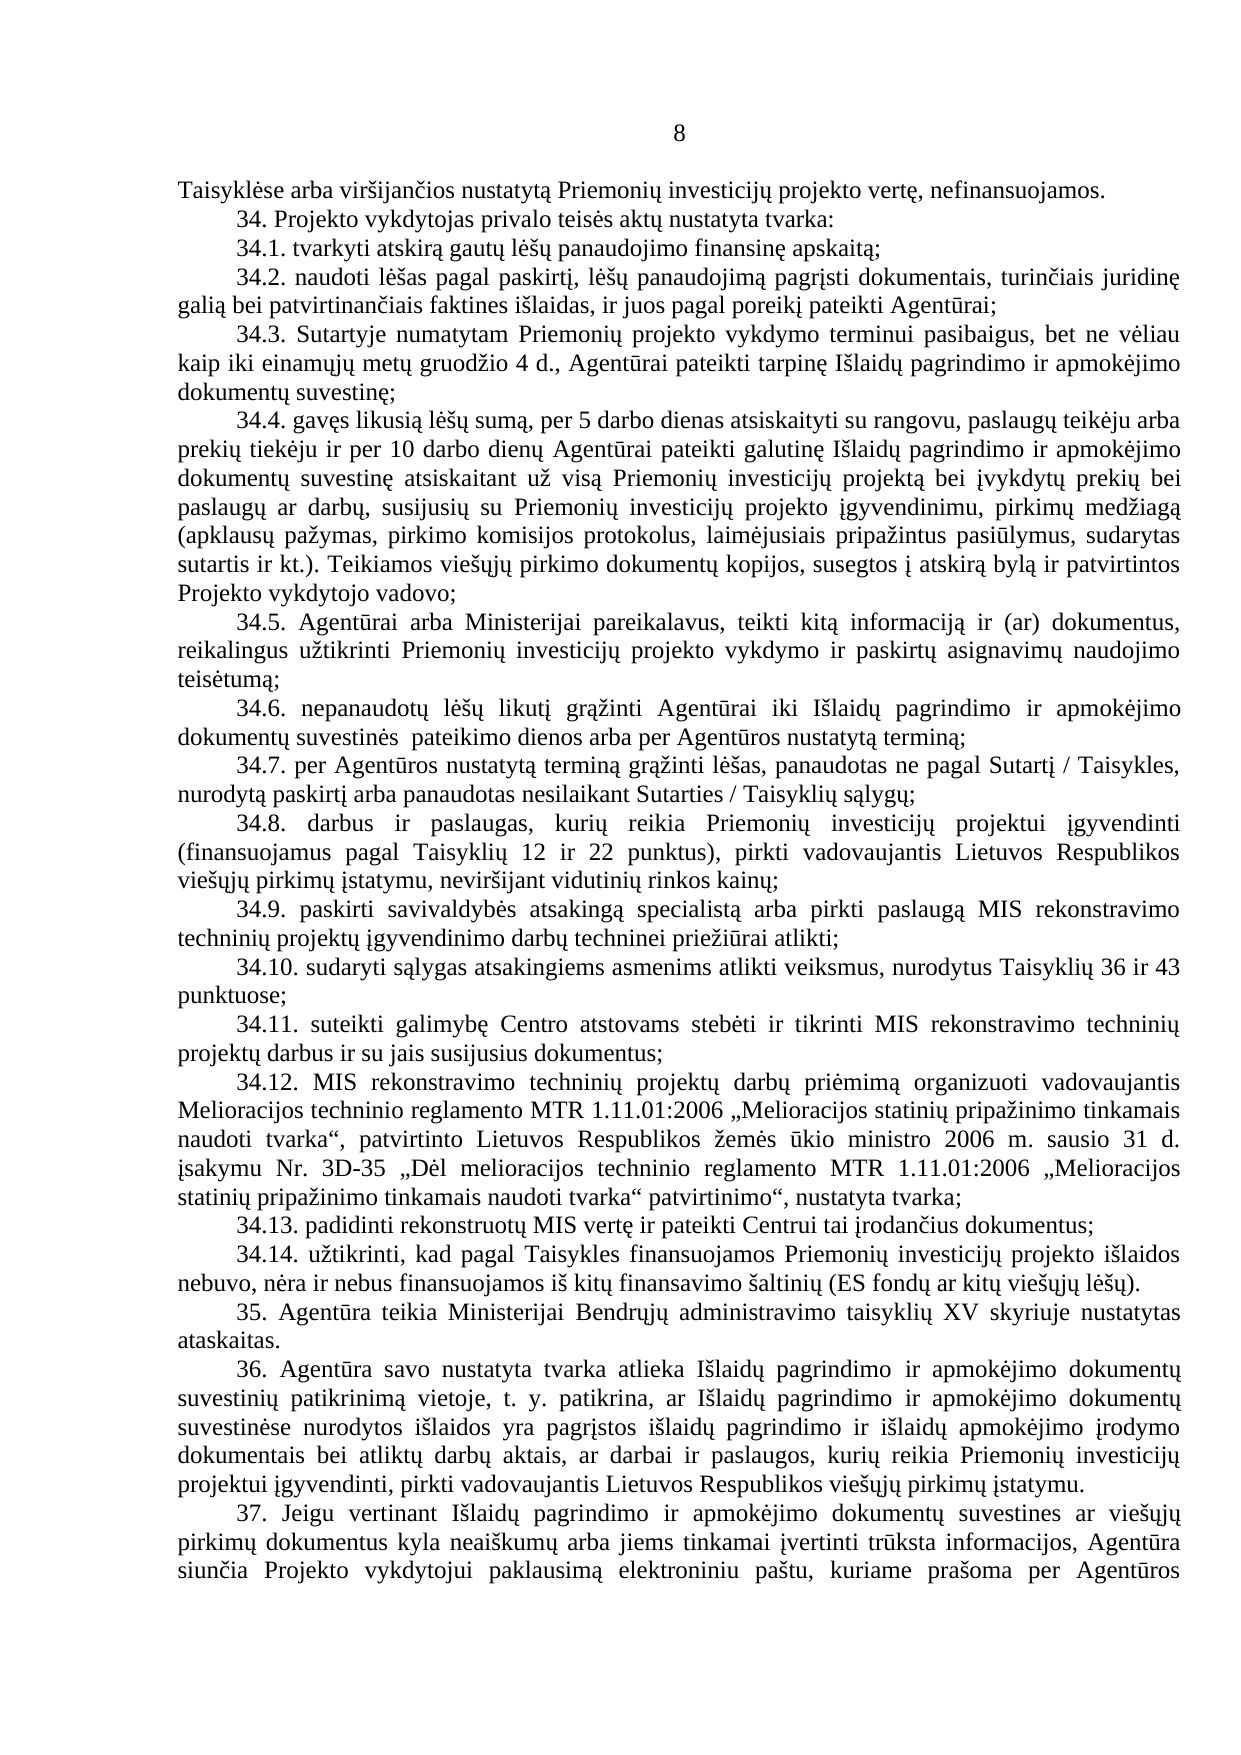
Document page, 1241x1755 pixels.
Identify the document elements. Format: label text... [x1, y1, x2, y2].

text 34.5. Agentūrai arba Ministerijai pareikalavus, teikti kitą informaciją ir (ar) dokumentus, reikalingus užtikrinti Priemonių investicijų projekto vykdymo ir paskirtų asignavimų naudojimo teisėtumą; [177, 607, 1181, 693]
text 34.3. Sutartyje numatytam Priemonių projekto vykdymo terminui pasibaigus, bet ne vėliau kaip iki einamųjų metų gruodžio 4 d., Agentūrai pateikti tarpinę Išlaidų pagrindimo ir apmokėjimo dokumentų suvestinę; [177, 319, 1181, 406]
text 34.12. MIS rekonstravimo techninių projektų darbų priėmimą organizuoti vadovaujantis Melioracijos techninio reglamento MTR 1.11.01:2006 „Melioracijos statinių pripažinimo tinkamais naudoti tvarka“, patvirtinto Lietuvos Respublikos žemės ūkio ministro 2006 m. sausio 31 d. įsakymu Nr. 3D-35 „Dėl melioracijos techninio reglamento MTR 1.11.01:2006 „Melioracijos statinių pripažinimo tinkamais naudoti tvarka“ patvirtinimo“, nustatyta tvarka; [177, 1067, 1181, 1211]
text 36. Agentūra savo nustatyta tvarka atlieka Išlaidų pagrindimo ir apmokėjimo dokumentų suvestinių patikrinimą vietoje, t. y. patikrina, ar Išlaidų pagrindimo ir apmokėjimo dokumentų suvestinėse nurodytos išlaidos yra pagrįstos išlaidų pagrindimo ir išlaidų apmokėjimo įrodymo dokumentais bei atliktų darbų aktais, ar darbai ir paslaugos, kurių reikia Priemonių investicijų projektui įgyvendinti, pirkti vadovaujantis Lietuvos Respublikos viešųjų pirkimų įstatymu. [177, 1354, 1181, 1498]
text 34. Projekto vykdytojas privalo teisės aktų nustatyta tvarka: [177, 204, 1181, 233]
text 37. Jeigu vertinant Išlaidų pagrindimo ir apmokėjimo dokumentų suvestines ar viešųjų pirkimų dokumentus kyla neaiškumų arba jiems tinkamai įvertinti trūksta informacijos, Agentūra siunčia Projekto vykdytojui paklausimą elektroniniu paštu, kuriame prašoma per Agentūros [177, 1498, 1181, 1584]
text Taisyklėse arba viršijančios nustatytą Priemonių investicijų projekto vertę, nefinansuojamos. [177, 176, 1181, 204]
text 34.4. gavęs likusią lėšų sumą, per 5 darbo dienas atsiskaityti su rangovu, paslaugų teikėju arba prekių tiekėju ir per 10 darbo dienų Agentūrai pateikti galutinę Išlaidų pagrindimo ir apmokėjimo dokumentų suvestinę atsiskaitant už visą Priemonių investicijų projektą bei įvykdytų prekių bei paslaugų ar darbų, susijusių su Priemonių investicijų projekto įgyvendinimu, pirkimų medžiagą (apklausų pažymas, pirkimo komisijos protokolus, laimėjusiais pripažintus pasiūlymus, sudarytas sutartis ir kt.). Teikiamos viešųjų pirkimo dokumentų kopijos, susegtos į atskirą bylą ir patvirtintos Projekto vykdytojo vadovo; [177, 406, 1181, 607]
text 34.1. tvarkyti atskirą gautų lėšų panaudojimo finansinę apskaitą; [177, 233, 1181, 262]
text 34.2. naudoti lėšas pagal paskirtį, lėšų panaudojimą pagrįsti dokumentais, turinčiais juridinę galią bei patvirtinančiais faktines išlaidas, ir juos pagal poreikį pateikti Agentūrai; [177, 262, 1181, 319]
text 34.6. nepanaudotų lėšų likutį grąžinti Agentūrai iki Išlaidų pagrindimo ir apmokėjimo dokumentų suvestinės pateikimo dienos arba per Agentūros nustatytą terminą; [177, 693, 1181, 751]
text 34.10. sudaryti sąlygas atsakingiems asmenims atlikti veiksmus, nurodytus Taisyklių 36 ir 43 punktuose; [177, 952, 1181, 1009]
text 34.13. padidinti rekonstruotų MIS vertę ir pateikti Centrui tai įrodančius dokumentus; [177, 1211, 1181, 1239]
text 34.8. darbus ir paslaugas, kurių reikia Priemonių investicijų projektui įgyvendinti (finansuojamus pagal Taisyklių 12 ir 22 punktus), pirkti vadovaujantis Lietuvos Respublikos viešųjų pirkimų įstatymu, neviršijant vidutinių rinkos kainų; [177, 808, 1181, 894]
text 34.7. per Agentūros nustatytą terminą grąžinti lėšas, panaudotas ne pagal Sutartį / Taisykles, nurodytą paskirtį arba panaudotas nesilaikant Sutarties / Taisyklių sąlygų; [177, 751, 1181, 808]
text 34.11. suteikti galimybę Centro atstovams stebėti ir tikrinti MIS rekonstravimo techninių projektų darbus ir su jais susijusius dokumentus; [177, 1009, 1181, 1067]
text 34.9. paskirti savivaldybės atsakingą specialistą arba pirkti paslaugą MIS rekonstravimo techninių projektų įgyvendinimo darbų techninei priežiūrai atlikti; [177, 894, 1181, 952]
text 35. Agentūra teikia Ministerijai Bendrųjų administravimo taisyklių XV skyriuje nustatytas ataskaitas. [177, 1297, 1181, 1354]
text 34.14. užtikrinti, kad pagal Taisykles finansuojamos Priemonių investicijų projekto išlaidos nebuvo, nėra ir nebus finansuojamos iš kitų finansavimo šaltinių (ES fondų ar kitų viešųjų lėšų). [177, 1239, 1181, 1297]
